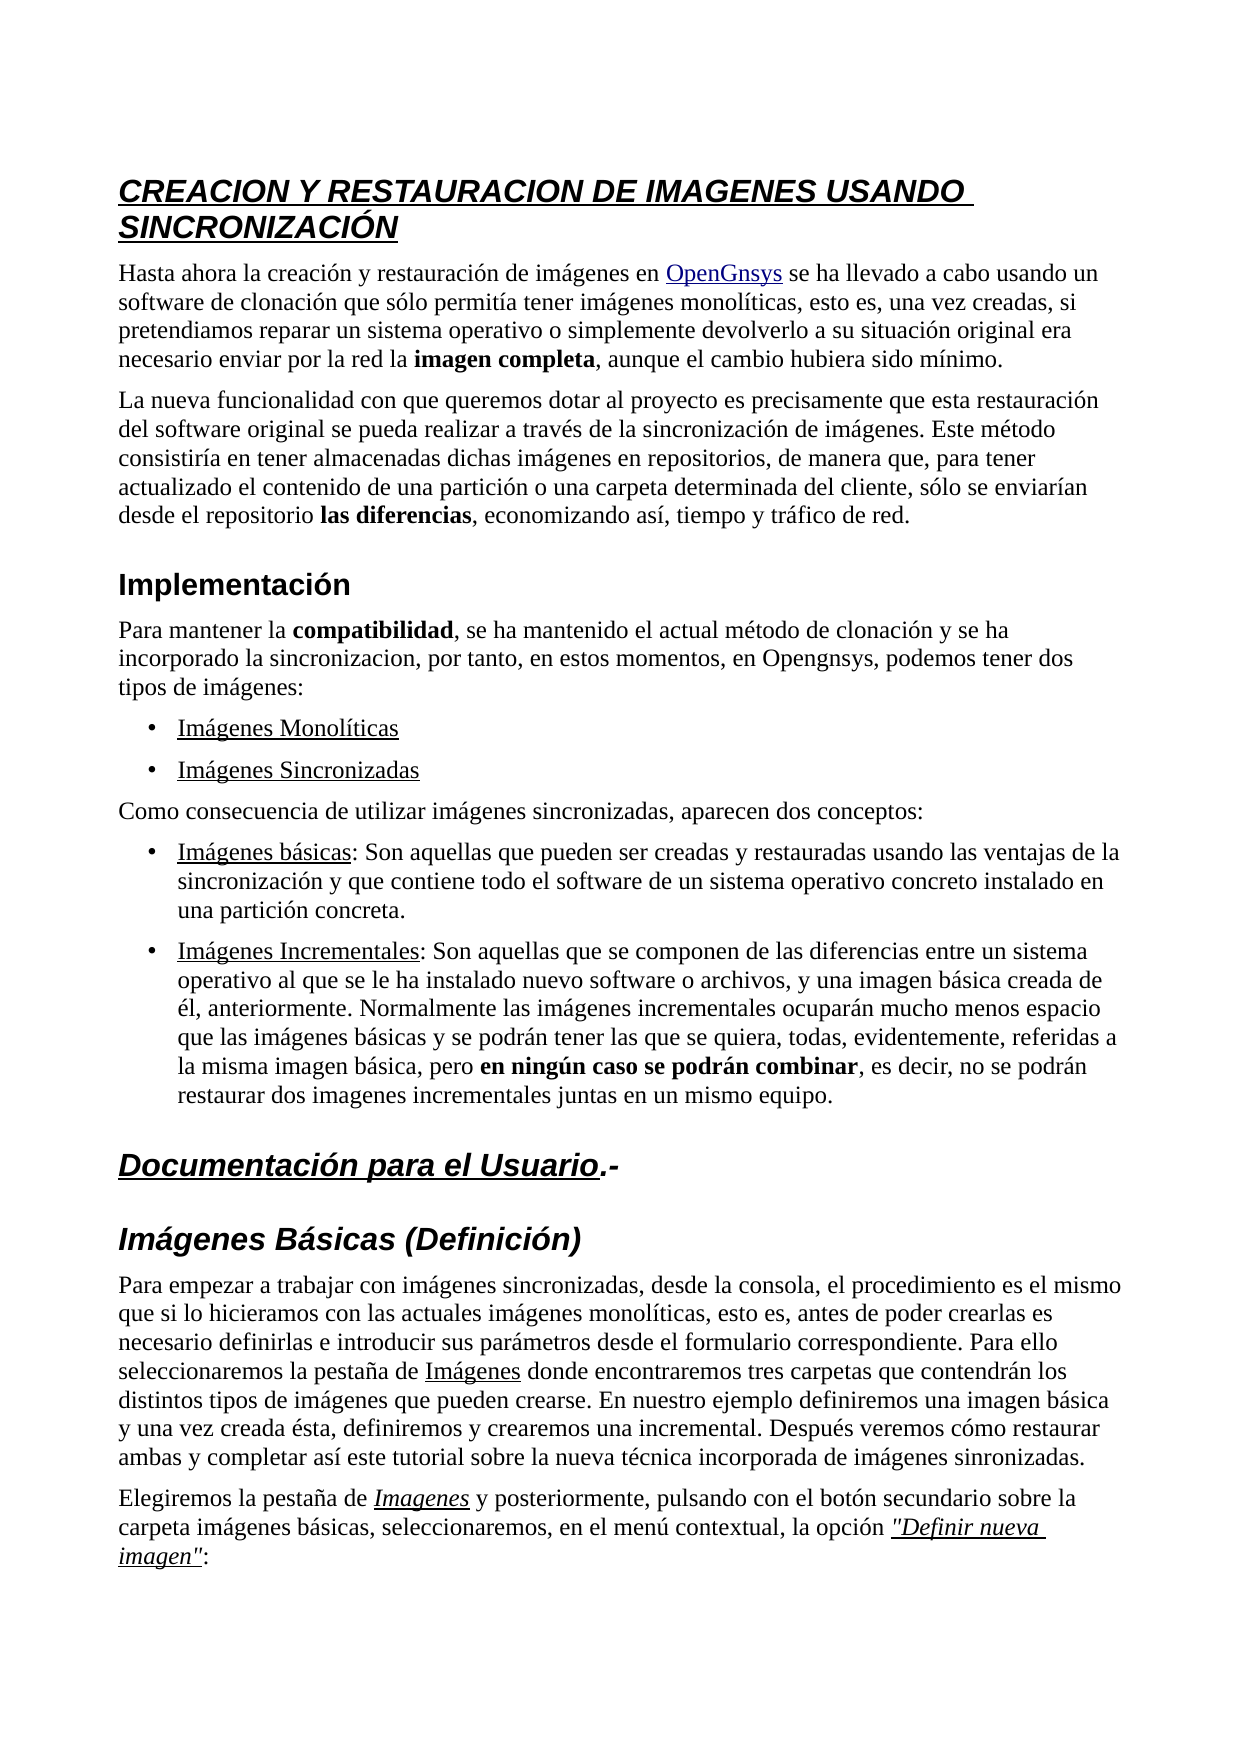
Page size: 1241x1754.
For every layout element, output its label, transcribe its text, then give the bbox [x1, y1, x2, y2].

text Hasta ahora la creación y restauración de imágenes en OpenGnsys se ha llevado a cabo usando un software de clonación que sólo permitía tener imágenes monolíticas, esto es, una vez creadas, si pretendiamos reparar un sistema operativo o simplemente devolverlo a su situación original era necesario enviar por la red la imagen completa, aunque el cambio hubiera sido mínimo. [118, 258, 1122, 373]
subtitle Documentación para el Usuario.- [118, 1146, 1122, 1183]
text Para empezar a trabajar con imágenes sincronizadas, desde la consola, el procedimiento es el mismo que si lo hicieramos con las actuales imágenes monolíticas, esto es, antes de poder crearlas es necesario definirlas e introducir sus parámetros desde el formulario correspondiente. Para ello seleccionaremos la pestaña de Imágenes donde encontraremos tres carpetas que contendrán los distintos tipos de imágenes que pueden crearse. En nuestro ejemplo definiremos una imagen básica y una vez creada ésta, definiremos y crearemos una incremental. Después veremos cómo restaurar ambas y completar así este tutorial sobre la nueva técnica incorporada de imágenes sinronizadas. [118, 1270, 1122, 1471]
text Elegiremos la pestaña de Imagenes y posteriormente, pulsando con el botón secundario sobre la carpeta imágenes básicas, seleccionaremos, en el menú contextual, la opción "Definir nueva imagen": [118, 1483, 1122, 1570]
subtitle Imágenes Básicas (Definición) [118, 1220, 1122, 1257]
list Imágenes Incrementales: Son aquellas que se componen de las diferencias entre un sistema operativo al que se le ha instalado nuevo software o archivos, y una imagen básica creada de él, anteriormente. Normalmente las imágenes incrementales ocuparán mucho menos espacio que las imágenes básicas y se podrán tener las que se quiera, todas, evidentemente, referidas a la misma imagen básica, pero en ningún caso se podrán combinar, es decir, no se podrán restaurar dos imagenes incrementales juntas en un mismo equipo. [148, 936, 1122, 1108]
text La nueva funcionalidad con que queremos dotar al proyecto es precisamente que esta restauración del software original se pueda realizar a través de la sincronización de imágenes. Este método consistiría en tener almacenadas dichas imágenes en repositorios, de manera que, para tener actualizado el contenido de una partición o una carpeta determinada del cliente, sólo se enviarían desde el repositorio las diferencias, economizando así, tiempo y tráfico de red. [118, 386, 1122, 529]
subtitle Implementación [118, 567, 1122, 602]
list Imágenes Sincronizadas [148, 755, 1122, 783]
subtitle CREACION Y RESTAURACION DE IMAGENES USANDO SINCRONIZACIÓN [118, 172, 1122, 246]
list Imágenes Monolíticas [148, 713, 1122, 742]
text Como consecuencia de utilizar imágenes sincronizadas, aparecen dos conceptos: [118, 796, 1122, 825]
list Imágenes básicas: Son aquellas que pueden ser creadas y restauradas usando las ventajas de la sincronización y que contiene todo el software de un sistema operativo concreto instalado en una partición concreta. [148, 837, 1122, 923]
text Para mantener la compatibilidad, se ha mantenido el actual método de clonación y se ha incorporado la sincronizacion, por tanto, en estos momentos, en Opengnsys, podemos tener dos tipos de imágenes: [118, 615, 1122, 701]
